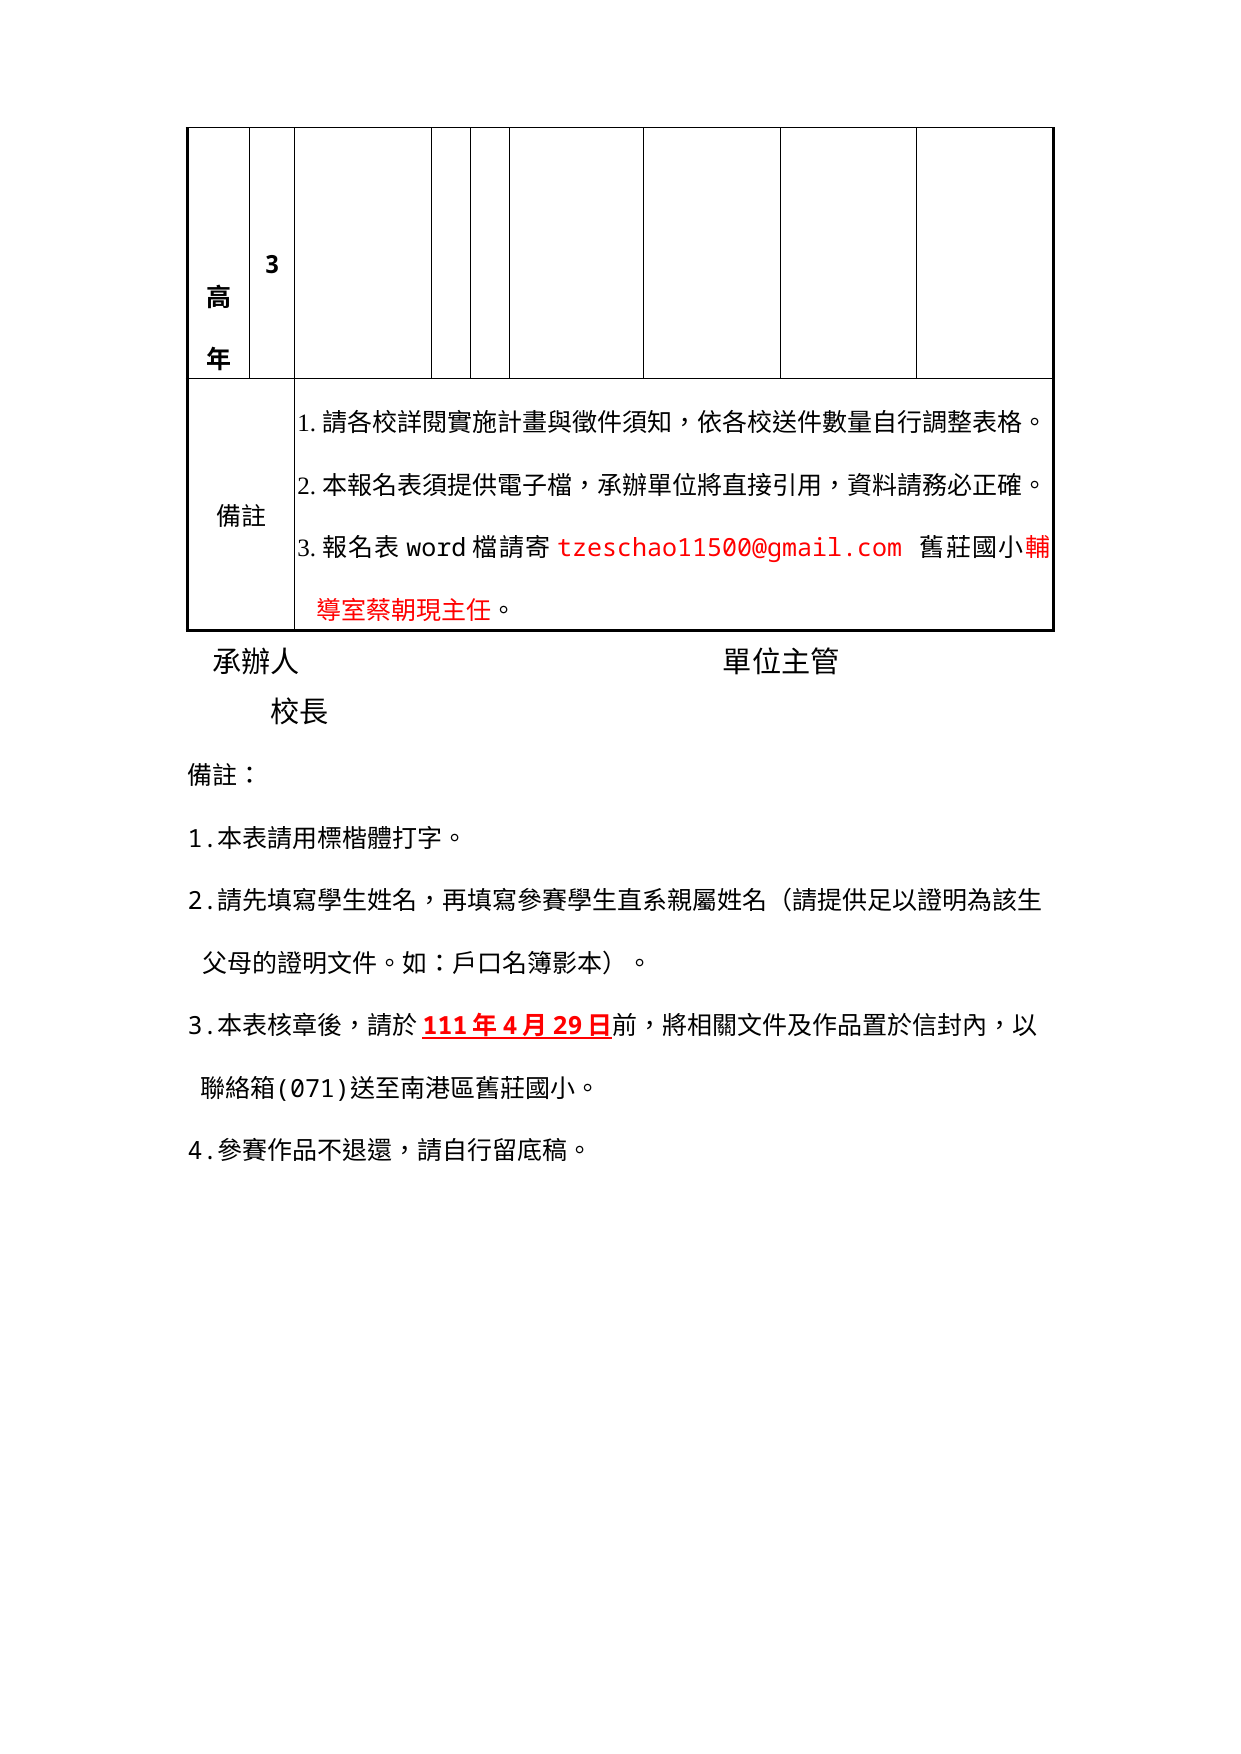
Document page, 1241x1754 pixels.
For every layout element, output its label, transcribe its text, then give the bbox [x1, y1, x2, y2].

text 承辦人 單位主管 校長 [212, 632, 1053, 732]
table_cell [432, 128, 470, 378]
table_cell 3 [250, 128, 294, 378]
table_cell 備註 [189, 379, 294, 629]
table_cell [781, 128, 916, 378]
table_cell [295, 128, 431, 378]
text 2.請先填寫學生姓名，再填寫參賽學生直系親屬姓名（請提供足以證明為該生父母的證明文件。如：戶口名簿影本）。 [187, 857, 1053, 982]
table_cell [471, 128, 509, 378]
text 1.本表請用標楷體打字。 [187, 795, 1053, 857]
table_cell [917, 128, 1052, 378]
text 備註： [187, 732, 1053, 795]
text 4.參賽作品不退還，請自行留底稿。 [187, 1107, 1053, 1170]
table_cell 三 、 高 年 級 [189, 128, 249, 378]
table_cell [510, 128, 643, 378]
table_cell 請各校詳閱實施計畫與徵件須知，依各校送件數量自行調整表格。 本報名表須提供電子檔，承辦單位將直接引用，資料請務必正確。 報名表word檔請寄tzeschao11500@gmail.com 舊莊國小輔導室蔡朝現主任。 [295, 379, 1052, 629]
text 3.本表核章後，請於111年4月29日前，將相關文件及作品置於信封內，以聯絡箱(071)送至南港區舊莊國小。 [187, 982, 1053, 1107]
table_cell [644, 128, 780, 378]
